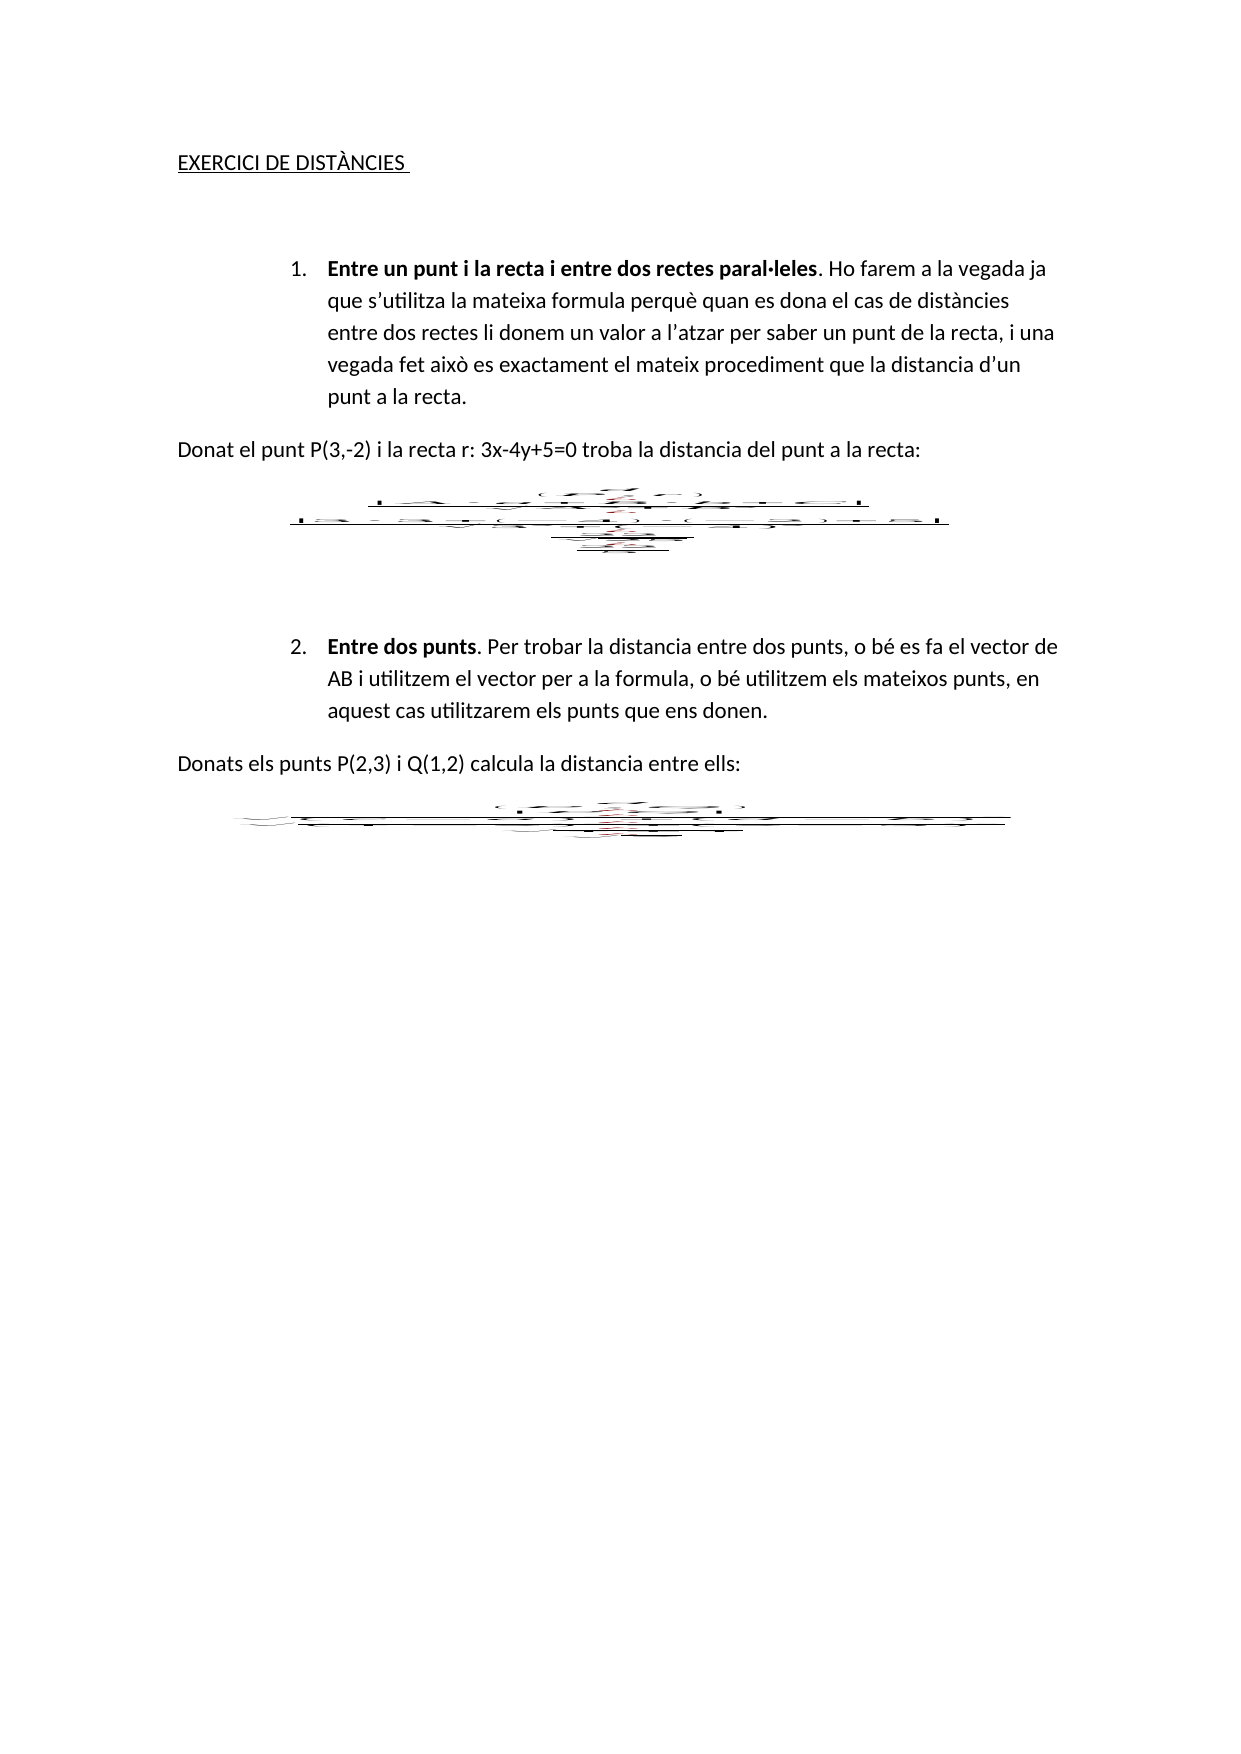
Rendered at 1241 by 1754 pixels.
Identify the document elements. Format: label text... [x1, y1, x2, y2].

text EXERCICI DE DISTÀNCIES [177, 148, 1063, 176]
list Entre dos punts. Per trobar la distancia entre dos punts, o bé es fa el vector de AB i utilitzem el vector per a la formula, o bé utilitzem els mateixos punts, en aquest cas utilitzarem els punts que ens donen. [290, 632, 1063, 724]
text Donats els punts P(2,3) i Q(1,2) calcula la distancia entre ells: [177, 749, 1063, 777]
text Donat el punt P(3,-2) i la recta r: 3x-4y+5=0 troba la distancia del punt a la recta: [177, 435, 1063, 463]
list Entre un punt i la recta i entre dos rectes paral·leles. Ho farem a la vegada ja que s’utilitza la mateixa formula perquè quan es dona el cas de distàncies entre dos rectes li donem un valor a l’atzar per saber un punt de la recta, i una vegada fet això es exactament el mateix procediment que la distancia d’un punt a la recta. [290, 254, 1063, 410]
